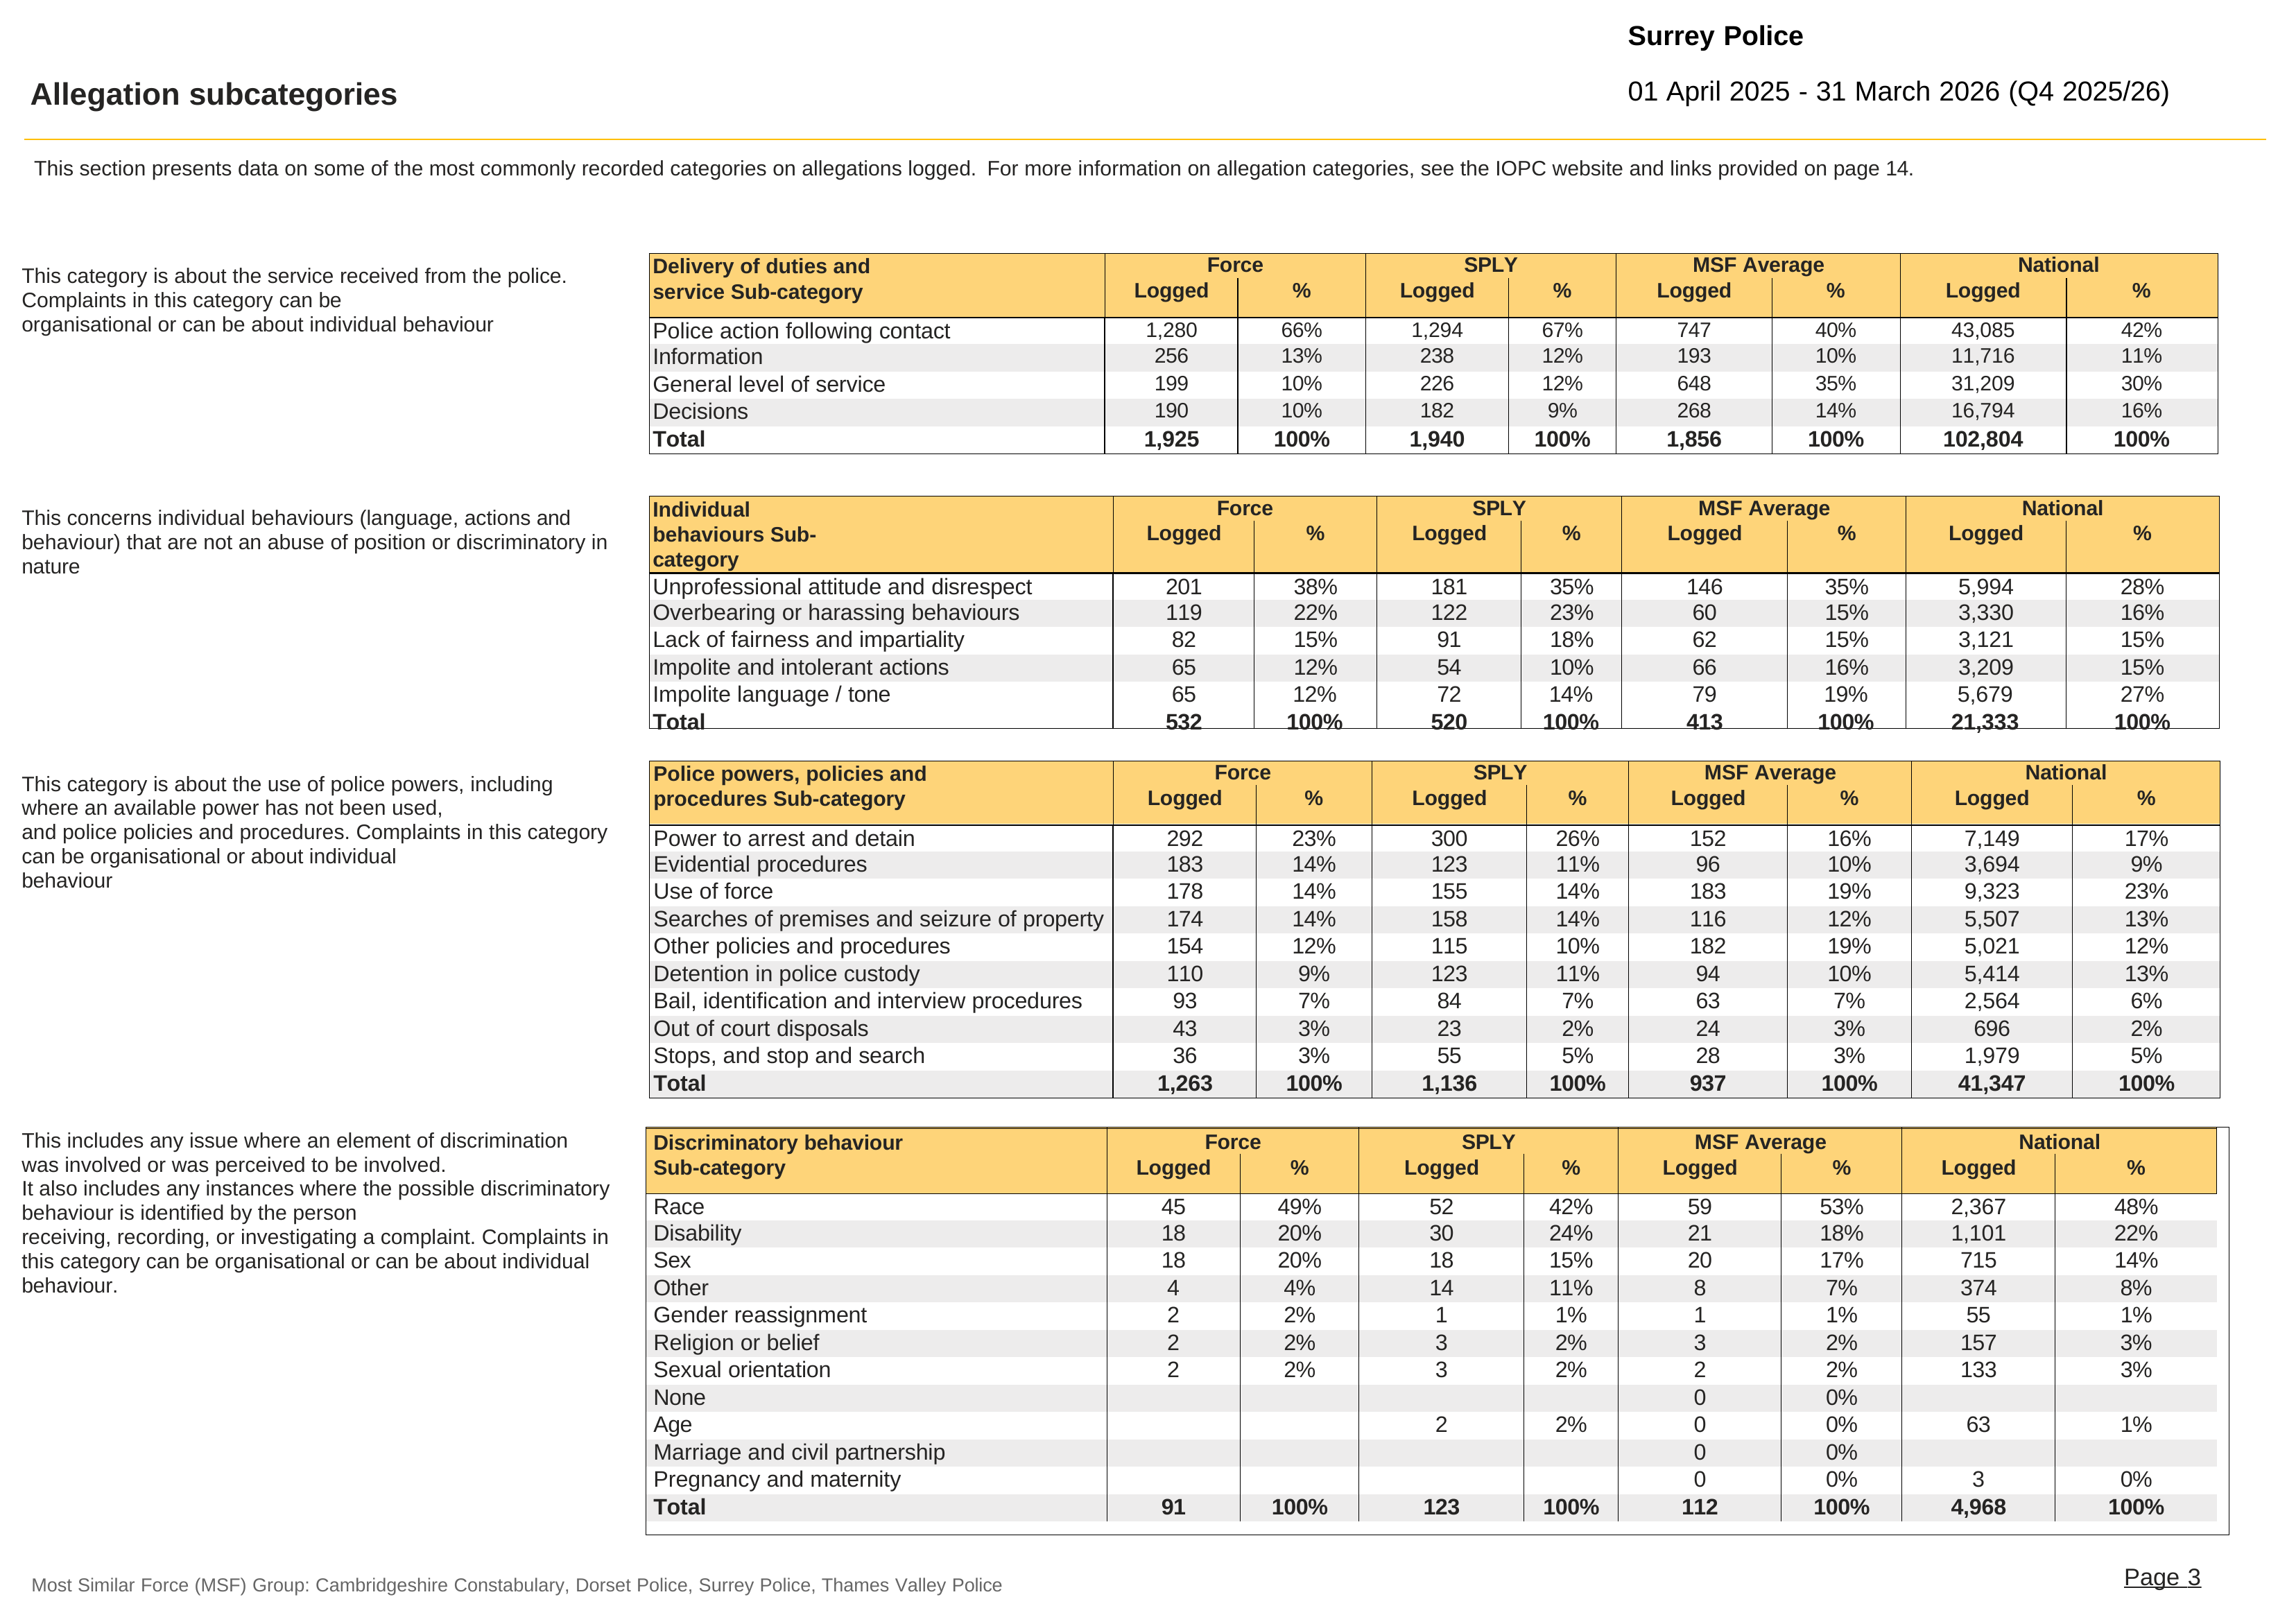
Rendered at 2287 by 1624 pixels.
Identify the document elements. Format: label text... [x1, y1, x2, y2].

table_cell Other [646, 1275, 1107, 1302]
table_cell 27% 100% [2066, 682, 2219, 728]
table_cell % [1772, 278, 1900, 317]
table_cell 45 [1107, 1194, 1240, 1220]
table_cell 123 [1372, 852, 1526, 879]
table_cell 2% [1241, 1330, 1358, 1357]
table_cell 16% [2066, 600, 2219, 627]
table_cell 3% [1788, 1016, 1911, 1043]
table_cell 16% [2067, 399, 2218, 426]
table_cell 3 [1619, 1330, 1781, 1357]
table_cell Pregnancy and maternity [646, 1467, 1107, 1494]
text [645, 761, 2225, 1102]
table_cell 2% [1781, 1330, 1901, 1357]
table_cell Logged [1912, 785, 2072, 824]
table_cell 13% [2073, 906, 2220, 933]
table_cell 3,330 [1906, 600, 2066, 627]
table_cell 100% [1781, 1494, 1901, 1521]
table_cell Impolite language / tone Total [650, 682, 1112, 728]
table_cell 4 [1107, 1275, 1240, 1302]
table_cell 122 [1377, 600, 1521, 627]
table_cell Marriage and civil partnership [646, 1440, 1107, 1467]
table_cell 10% [1239, 372, 1365, 399]
table_header National [1901, 254, 2218, 278]
table_cell 183 [1629, 879, 1787, 906]
table_cell 0 [1619, 1385, 1781, 1412]
table_cell None [646, 1385, 1107, 1412]
table_cell [2217, 1385, 2229, 1412]
table_cell [1359, 1467, 1524, 1494]
table_cell 2% [1524, 1330, 1618, 1357]
table_cell 238 [1366, 344, 1508, 372]
table_cell 2,367 [1902, 1194, 2055, 1220]
table_cell Evidential procedures [650, 852, 1112, 879]
table_cell 3,209 [1906, 655, 2066, 682]
table_cell 24 [1629, 1016, 1787, 1043]
table_cell 100% [1241, 1494, 1358, 1521]
table_cell Disability [646, 1220, 1107, 1247]
table_cell [1241, 1385, 1358, 1412]
table_cell 0% [1781, 1440, 1901, 1467]
table_cell 14% [1257, 906, 1372, 933]
table_cell 152 [1629, 826, 1787, 852]
table_cell 7% [1527, 988, 1628, 1016]
table_cell 116 [1629, 906, 1787, 933]
table_cell Gender reassignment [646, 1303, 1107, 1330]
table_cell 100% [1527, 1071, 1628, 1098]
table_cell 2 [1107, 1303, 1240, 1330]
table_cell 2% [1524, 1358, 1618, 1385]
table_cell 63 [1629, 988, 1787, 1016]
table_cell Logged [1372, 785, 1526, 824]
table_cell [2217, 1440, 2229, 1467]
table_cell 14 [1359, 1275, 1524, 1302]
table_cell Logged [1616, 278, 1772, 317]
table_cell 20% [1241, 1220, 1358, 1247]
table_cell 190 [1105, 399, 1237, 426]
table_cell 268 [1616, 399, 1772, 426]
table_header Force [1107, 1129, 1358, 1154]
table_cell 18 [1359, 1248, 1524, 1275]
table_cell 43 [1114, 1016, 1256, 1043]
table_header National [1912, 761, 2220, 785]
table_cell 13% [2073, 961, 2220, 988]
table_cell Detention in police custody [650, 961, 1112, 988]
table_cell 35% [1788, 574, 1906, 600]
text Complaints in this category can be [21, 288, 644, 312]
table_cell 193 [1616, 344, 1772, 372]
table_cell 1% [1524, 1303, 1618, 1330]
table_cell 1,280 [1105, 318, 1237, 344]
table_cell 3% [2055, 1330, 2217, 1357]
table_cell 18% [1521, 627, 1621, 655]
table_cell 119 [1114, 600, 1254, 627]
table_header MSF Average [1622, 496, 1906, 521]
table_cell 31,209 [1901, 372, 2066, 399]
text behaviour) that are not an abuse of position or discriminatory in nature [21, 530, 634, 578]
table_cell 53% [1781, 1194, 1901, 1220]
table_cell Sexual orientation [646, 1358, 1107, 1385]
table_cell 2% [1241, 1358, 1358, 1385]
text [2220, 496, 2287, 728]
table_cell 17% [1781, 1248, 1901, 1275]
table_cell 12% [1257, 933, 1372, 961]
table_header Police powers, policies and procedures Sub-category [650, 761, 1113, 824]
table_cell Use of force [650, 879, 1112, 906]
table_cell Logged [1629, 785, 1787, 824]
table_cell Total [650, 426, 1104, 453]
table_cell 60 [1622, 600, 1787, 627]
table_cell 55 [1372, 1043, 1526, 1071]
table_cell 20% [1241, 1248, 1358, 1275]
table_cell % [1509, 278, 1616, 317]
table_cell 15% [1524, 1248, 1618, 1275]
table_cell 100% [1772, 426, 1900, 453]
table_cell 5% [2073, 1043, 2220, 1071]
table_cell 4% [1241, 1275, 1358, 1302]
table_cell 157 [1902, 1330, 2055, 1357]
table_cell 62 [1622, 627, 1787, 655]
table_cell 10% [1772, 344, 1900, 372]
text organisational or can be about individual behaviour [21, 312, 644, 336]
table_cell 94 [1629, 961, 1787, 988]
table_cell 14% [1257, 852, 1372, 879]
table_cell 15% [1788, 627, 1906, 655]
text It also includes any instances where the possible discriminatory behaviour is identified by the person [21, 1176, 634, 1225]
table_cell 7% [1781, 1275, 1901, 1302]
table_header [2217, 1128, 2229, 1193]
table_cell 102,804 [1901, 426, 2066, 453]
table_cell 35% [1521, 574, 1621, 600]
text [2222, 288, 2287, 312]
table_cell 35% [1772, 372, 1900, 399]
table_cell 12% [1509, 372, 1616, 399]
table_cell Information [650, 344, 1104, 372]
table_cell 182 [1366, 399, 1508, 426]
table_cell 100% [1239, 426, 1365, 453]
table_cell 0% [1781, 1385, 1901, 1412]
table_cell 14% [1257, 879, 1372, 906]
table_cell 300 [1372, 826, 1526, 852]
table_cell 183 [1114, 852, 1256, 879]
table_cell 100% [1524, 1494, 1618, 1521]
table_header Delivery of duties and service Sub-category [650, 254, 1105, 317]
table_cell 112 [1619, 1494, 1781, 1521]
text This concerns individual behaviours (language, actions and [21, 496, 649, 728]
table_cell 648 [1616, 372, 1772, 399]
table_cell 63 [1902, 1412, 2055, 1440]
text This category is about the service received from the police. [21, 253, 2287, 458]
table_cell 100% [2055, 1494, 2217, 1521]
table_cell [1241, 1440, 1358, 1467]
table_header SPLY [1366, 254, 1616, 278]
table_cell 7,149 [1912, 826, 2072, 852]
table_cell 38% [1254, 574, 1376, 600]
table_cell 15% [1254, 627, 1376, 655]
table_cell 1,856 [1616, 426, 1772, 453]
table_cell 6% [2073, 988, 2220, 1016]
table_cell Total [646, 1494, 1107, 1521]
table_cell 0 [1619, 1440, 1781, 1467]
table_cell 9% [2073, 852, 2220, 879]
table_cell % [1524, 1154, 1618, 1193]
table_cell 9% [1509, 399, 1616, 426]
table_cell 23 [1372, 1016, 1526, 1043]
table_cell 55 [1902, 1303, 2055, 1330]
text This section presents data on some of the most commonly recorded categories on allegations logged. For more information on allegation categories, see the IOPC website and links provided on page 14. [34, 156, 2287, 180]
table_cell Decisions [650, 399, 1104, 426]
table_cell 18 [1107, 1220, 1240, 1247]
table_cell Logged [1901, 278, 2066, 317]
table_cell 3,121 [1906, 627, 2066, 655]
table_cell 22% [2055, 1220, 2217, 1247]
table_cell 7% [1257, 988, 1372, 1016]
table_cell 10% [1788, 852, 1911, 879]
table_cell 49% [1241, 1194, 1358, 1220]
table_cell 66% [1239, 318, 1365, 344]
table_cell [1524, 1467, 1618, 1494]
table_cell 100% [1509, 426, 1616, 453]
table_header MSF Average [1629, 761, 1911, 785]
table_cell 10% [1788, 961, 1911, 988]
table_cell % [1241, 1154, 1358, 1193]
table_cell [2217, 1330, 2229, 1357]
table_cell [2217, 1220, 2229, 1247]
table_cell Logged [1622, 521, 1787, 572]
table_cell [2055, 1440, 2217, 1467]
table_cell 11,716 [1901, 344, 2066, 372]
table_cell 65 [1114, 655, 1254, 682]
table_header National [1906, 496, 2219, 521]
table_header Individual behaviours Sub-category [650, 496, 1113, 572]
table_cell 7% [1788, 988, 1911, 1016]
table_cell 1,263 [1114, 1071, 1256, 1098]
table_cell Sex [646, 1248, 1107, 1275]
table_cell 79 413 [1622, 682, 1787, 728]
table_cell 123 [1359, 1494, 1524, 1521]
table_cell 5,414 [1912, 961, 2072, 988]
table_cell 2% [1241, 1303, 1358, 1330]
table_cell 256 [1105, 344, 1237, 372]
table_cell 42% [1524, 1194, 1618, 1220]
table_cell 59 [1619, 1194, 1781, 1220]
table_cell [1241, 1412, 1358, 1440]
table_cell 8% [2055, 1275, 2217, 1302]
table_cell 5,507 [1912, 906, 2072, 933]
table_cell 2,564 [1912, 988, 2072, 1016]
table_cell 15% [1788, 600, 1906, 627]
table_cell 13% [1239, 344, 1365, 372]
table_cell 715 [1902, 1248, 2055, 1275]
table_cell 374 [1902, 1275, 2055, 1302]
table_cell 14% [2055, 1248, 2229, 1275]
table_cell 182 [1629, 933, 1787, 961]
table_cell Power to arrest and detain [650, 826, 1112, 852]
table_cell 16% [1788, 655, 1906, 682]
table_cell [646, 1521, 2229, 1535]
table_cell 41,347 [1912, 1071, 2072, 1098]
table_cell 181 [1377, 574, 1521, 600]
table_cell 1,101 [1902, 1220, 2055, 1247]
table_cell 158 [1372, 906, 1526, 933]
table_cell 5,994 [1906, 574, 2066, 600]
table_cell 2 [1107, 1330, 1240, 1357]
table_cell 18 [1107, 1248, 1240, 1275]
table_cell Religion or belief [646, 1330, 1107, 1357]
table_cell % [1257, 785, 1372, 824]
table_cell 5,679 21,333 [1906, 682, 2066, 728]
table_cell 91 [1377, 627, 1521, 655]
table_cell 100% [1257, 1071, 1372, 1098]
table_cell 178 [1114, 879, 1256, 906]
table_cell 30 [1359, 1220, 1524, 1247]
table_cell 12% 100% [1254, 682, 1376, 728]
table_cell 30% [2067, 372, 2218, 399]
table_header SPLY [1359, 1129, 1618, 1154]
table_cell 0% [1781, 1412, 1901, 1440]
text [641, 1127, 2234, 1538]
table_cell 3,694 [1912, 852, 2072, 879]
text [2225, 868, 2287, 892]
table_cell 8 [1619, 1275, 1781, 1302]
table_header Discriminatory behaviour Sub-category [646, 1129, 1107, 1193]
table_cell 3 [1359, 1330, 1524, 1357]
table_cell % [2055, 1154, 2216, 1193]
table_cell 292 [1114, 826, 1256, 852]
table_cell 28 [1629, 1043, 1787, 1071]
table_cell 3 [1902, 1467, 2055, 1494]
table_cell 5% [1527, 1043, 1628, 1071]
table_header Force [1114, 761, 1372, 785]
text This category is about the use of police powers, including where an available power has not been used, [21, 772, 582, 820]
table_header Force [1114, 496, 1376, 521]
table_cell [2217, 1275, 2229, 1302]
table_cell % [2067, 278, 2218, 317]
table_cell [1902, 1385, 2055, 1412]
table_cell 14% [1772, 399, 1900, 426]
table_cell 1,979 [1912, 1043, 2072, 1071]
table_cell 72 520 [1377, 682, 1521, 728]
table_cell 40% [1772, 318, 1900, 344]
table_cell 14% 100% [1521, 682, 1621, 728]
table_cell [1359, 1385, 1524, 1412]
table_cell Police action following contact [650, 318, 1104, 344]
table_cell 91 [1107, 1494, 1240, 1521]
table_cell Logged [1114, 521, 1254, 572]
table_cell Searches of premises and seizure of property [650, 906, 1112, 933]
table_cell 12% [1509, 344, 1616, 372]
table_cell 1,294 [1366, 318, 1508, 344]
table_cell [1359, 1440, 1524, 1467]
table_header MSF Average [1616, 254, 1900, 278]
table_cell 66 [1622, 655, 1787, 682]
table_cell 22% [1254, 600, 1376, 627]
table_cell [2055, 1385, 2217, 1412]
table_cell 2 [1619, 1358, 1781, 1385]
table_cell % [1521, 521, 1621, 572]
table_cell % [2066, 521, 2219, 572]
table_cell Impolite and intolerant actions [650, 655, 1112, 682]
table_cell 42% [2067, 318, 2218, 344]
table_cell 2% [1781, 1358, 1901, 1385]
table_cell 54 [1377, 655, 1521, 682]
table_header MSF Average [1619, 1129, 1901, 1154]
table_cell 43,085 [1901, 318, 2066, 344]
table_cell 9% [1257, 961, 1372, 988]
text This includes any issue where an element of discrimination was involved or was perceived to be involved. [21, 1128, 582, 1176]
table_cell 28% [2066, 574, 2219, 600]
table_cell 0% [1781, 1467, 1901, 1494]
table_cell 11% [2067, 344, 2218, 372]
table_cell 1,940 [1366, 426, 1508, 453]
table_cell 3 [1359, 1358, 1524, 1385]
table_header Force [1105, 254, 1365, 278]
table_cell % [2073, 785, 2220, 824]
table_cell Unprofessional attitude and disrespect [650, 574, 1112, 600]
table_cell % [1527, 785, 1628, 824]
table_cell 93 [1114, 988, 1256, 1016]
table_cell 1 [1359, 1303, 1524, 1330]
table_cell 19% [1788, 933, 1911, 961]
table_cell [1107, 1385, 1240, 1412]
table_cell 11% [1527, 961, 1628, 988]
table_cell 18% [1781, 1220, 1901, 1247]
table_cell 1% [2055, 1303, 2229, 1330]
table_cell Logged [1377, 521, 1521, 572]
table_cell [1107, 1412, 1240, 1440]
table_cell [2217, 1494, 2229, 1521]
table_cell General level of service [650, 372, 1104, 399]
table_cell 14% [1527, 879, 1628, 906]
table_cell Total [650, 1071, 1112, 1098]
table_cell 10% [1239, 399, 1365, 426]
table_cell 12% [1254, 655, 1376, 682]
table_cell 2 [1107, 1358, 1240, 1385]
table_cell 23% [2073, 879, 2220, 906]
table_header SPLY [1377, 496, 1621, 521]
table_cell 133 [1902, 1358, 2055, 1385]
table_cell [1107, 1467, 1240, 1494]
table_cell 146 [1622, 574, 1787, 600]
table_cell 9,323 [1912, 879, 2072, 906]
table_cell 226 [1366, 372, 1508, 399]
table_cell Age [646, 1412, 1107, 1440]
table_cell 747 [1616, 318, 1772, 344]
table_cell Overbearing or harassing behaviours [650, 600, 1112, 627]
table_cell 26% [1527, 826, 1628, 852]
table_cell 10% [1521, 655, 1621, 682]
table_cell 2 [1359, 1412, 1524, 1440]
table_cell 5,021 [1912, 933, 2072, 961]
table_cell 110 [1114, 961, 1256, 988]
table_cell 100% [1788, 1071, 1911, 1098]
table_cell 21 [1619, 1220, 1781, 1247]
table_cell 82 [1114, 627, 1254, 655]
table_header SPLY [1372, 761, 1628, 785]
table_cell Logged [1366, 278, 1508, 317]
table_cell 4,968 [1902, 1494, 2055, 1521]
table_cell Other policies and procedures [650, 933, 1112, 961]
table_cell 1% [1781, 1303, 1901, 1330]
table_cell 12% [1788, 906, 1911, 933]
table_cell Bail, identification and interview procedures [650, 988, 1112, 1016]
table_cell [1107, 1440, 1240, 1467]
table_cell 84 [1372, 988, 1526, 1016]
table_cell 48% [2055, 1193, 2229, 1220]
table_cell 199 [1105, 372, 1237, 399]
table_cell 96 [1629, 852, 1787, 879]
table_header National [1902, 1129, 2216, 1154]
table_cell 11% [1527, 852, 1628, 879]
text behaviour. [21, 1273, 641, 1297]
table_cell 52 [1359, 1194, 1524, 1220]
table_cell 2% [1524, 1412, 1618, 1440]
table_cell 696 [1912, 1016, 2072, 1043]
table_cell 123 [1372, 961, 1526, 988]
table_cell 16,794 [1901, 399, 2066, 426]
table_cell [1902, 1440, 2055, 1467]
table_cell 1 [1619, 1303, 1781, 1330]
table_cell Race [646, 1194, 1107, 1220]
table_cell 100% [2073, 1071, 2220, 1098]
table_cell 23% [1257, 826, 1372, 852]
table_cell Logged [1107, 1154, 1240, 1193]
table_cell 2% [1527, 1016, 1628, 1043]
table_cell 10% [1527, 933, 1628, 961]
table_cell % [1254, 521, 1376, 572]
table_cell 36 [1114, 1043, 1256, 1071]
table_cell 20 [1619, 1248, 1781, 1275]
table_cell 3% [1788, 1043, 1911, 1071]
table_cell 17% [2073, 826, 2220, 852]
table_cell 3% [1257, 1016, 1372, 1043]
table_cell 100% [2067, 426, 2218, 453]
text [2222, 312, 2287, 336]
table_cell 19% [1788, 879, 1911, 906]
table_cell 3% [1257, 1043, 1372, 1071]
table_cell 65 532 [1114, 682, 1254, 728]
table_cell 0 [1619, 1412, 1781, 1440]
table_cell 16% [1788, 826, 1911, 852]
table_cell Logged [1619, 1154, 1781, 1193]
table_cell 2% [2073, 1016, 2220, 1043]
table_cell [1524, 1385, 1618, 1412]
table_cell 67% [1509, 318, 1616, 344]
table_cell 937 [1629, 1071, 1787, 1098]
table_cell % [1781, 1154, 1901, 1193]
table_cell Logged [1902, 1154, 2055, 1193]
table_cell Lack of fairness and impartiality [650, 627, 1112, 655]
table_cell Logged [1906, 521, 2066, 572]
table_cell 1% [2055, 1412, 2229, 1440]
table_cell 154 [1114, 933, 1256, 961]
table_cell 1,136 [1372, 1071, 1526, 1098]
table_cell 19% 100% [1788, 682, 1906, 728]
table_cell 3% [2055, 1358, 2229, 1385]
table_cell Logged [1105, 278, 1237, 317]
table_cell 15% [2066, 627, 2219, 655]
table_cell 115 [1372, 933, 1526, 961]
table_cell 0% [2055, 1467, 2229, 1494]
table_cell Out of court disposals [650, 1016, 1112, 1043]
table_cell Stops, and stop and search [650, 1043, 1112, 1071]
table_cell % [1239, 278, 1365, 317]
text receiving, recording, or investigating a complaint. Complaints in this category can be organisational or can be about individual [21, 1225, 634, 1273]
table_cell 201 [1114, 574, 1254, 600]
table_cell 14% [1527, 906, 1628, 933]
table_cell 1,925 [1105, 426, 1237, 453]
table_cell 155 [1372, 879, 1526, 906]
table_cell 15% [2066, 655, 2219, 682]
text and police policies and procedures. Complaints in this category can be organisational or about individual [21, 820, 634, 868]
table_cell [1241, 1467, 1358, 1494]
table_cell % [1788, 521, 1906, 572]
text [2234, 1273, 2287, 1297]
table_cell [1524, 1440, 1618, 1467]
table_cell 23% [1521, 600, 1621, 627]
table_cell 0 [1619, 1467, 1781, 1494]
table_cell 174 [1114, 906, 1256, 933]
table_cell 12% [2073, 933, 2220, 961]
table_cell 24% [1524, 1220, 1618, 1247]
table_cell % [1788, 785, 1911, 824]
table_cell Logged [1359, 1154, 1524, 1193]
text behaviour [21, 868, 645, 892]
table_cell 11% [1524, 1275, 1618, 1302]
table_cell Logged [1114, 785, 1256, 824]
